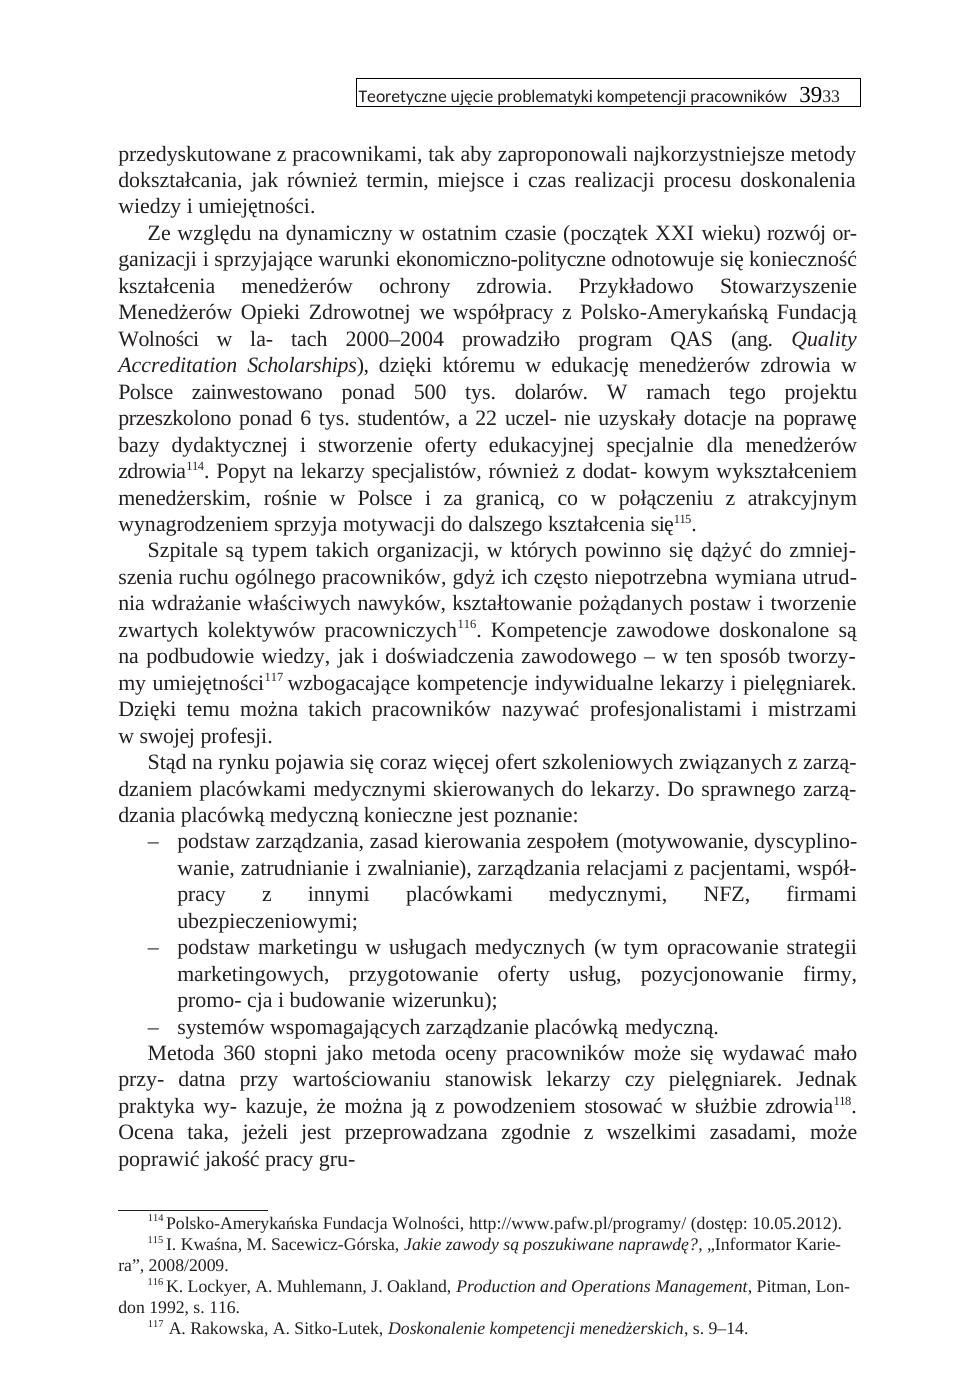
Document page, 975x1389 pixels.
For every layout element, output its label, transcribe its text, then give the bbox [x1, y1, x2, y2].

text przedyskutowane z pracownikami, tak aby zaproponowali najkorzystniejsze metody dokształcania, jak również termin, miejsce i czas realizacji procesu doskonalenia wiedzy i umiejętności. [118, 141, 857, 219]
text Szpitale są typem takich organizacji, w których powinno się dążyć do zmniej- szenia ruchu ogólnego pracowników, gdyż ich często niepotrzebna wymiana utrud- nia wdrażanie właściwych nawyków, kształtowanie pożądanych postaw i tworzenie zwartych kolektywów pracowniczych116. Kompetencje zawodowe doskonalone są na podbudowie wiedzy, jak i doświadczenia zawodowego – w ten sposób tworzy- my umiejętności117 wzbogacające kompetencje indywidualne lekarzy i pielęgniarek. Dzięki temu można takich pracowników nazywać profesjonalistami i mistrzami w swojej profesji. [118, 537, 857, 748]
text 114 Polsko-Amerykańska Fundacja Wolności, http://www.pafw.pl/programy/ (dostęp: 10.05.2012). [148, 1207, 869, 1233]
text Ze względu na dynamiczny w ostatnim czasie (początek XXI wieku) rozwój or- ganizacji i sprzyjające warunki ekonomiczno-polityczne odnotowuje się konieczność kształcenia menedżerów ochrony zdrowia. Przykładowo Stowarzyszenie Menedżerów Opieki Zdrowotnej we współpracy z Polsko-Amerykańską Fundacją Wolności w la- tach 2000–2004 prowadziło program QAS (ang. Quality Accreditation Scholarships), dzięki któremu w edukację menedżerów zdrowia w Polsce zainwestowano ponad 500 tys. dolarów. W ramach tego projektu przeszkolono ponad 6 tys. studentów, a 22 uczel- nie uzyskały dotacje na poprawę bazy dydaktycznej i stworzenie oferty edukacyjnej specjalnie dla menedżerów zdrowia114. Popyt na lekarzy specjalistów, również z dodat- kowym wykształceniem menedżerskim, rośnie w Polsce i za granicą, co w połączeniu z atrakcyjnym wynagrodzeniem sprzyja motywacji do dalszego kształcenia się115. [118, 220, 857, 536]
text 116 K. Lockyer, A. Muhlemann, J. Oakland, Production and Operations Management, Pitman, Lon- don 1992, s. 116. [118, 1276, 869, 1317]
text Metoda 360 stopni jako metoda oceny pracowników może się wydawać mało przy- datna przy wartościowaniu stanowisk lekarzy czy pielęgniarek. Jednak praktyka wy- kazuje, że można ją z powodzeniem stosować w służbie zdrowia118. Ocena taka, jeżeli jest przeprowadzana zgodnie z wszelkimi zasadami, może poprawić jakość pracy gru- [118, 1040, 857, 1171]
list podstaw marketingu w usługach medycznych (w tym opracowanie strategii marketingowych, przygotowanie oferty usług, pozycjonowanie firmy, promo- cja i budowanie wizerunku); [148, 934, 857, 1012]
list systemów wspomagających zarządzanie placówką medyczną. [148, 1014, 869, 1039]
text 117 A. Rakowska, A. Sitko-Lutek, Doskonalenie kompetencji menedżerskich, s. 9–14. [148, 1318, 869, 1338]
text Stąd na rynku pojawia się coraz więcej ofert szkoleniowych związanych z zarzą- dzaniem placówkami medycznymi skierowanych do lekarzy. Do sprawnego zarzą- dzania placówką medyczną konieczne jest poznanie: [118, 749, 857, 827]
list podstaw zarządzania, zasad kierowania zespołem (motywowanie, dyscyplino- wanie, zatrudnianie i zwalnianie), zarządzania relacjami z pacjentami, współ- pracy z innymi placówkami medycznymi, NFZ, firmami ubezpieczeniowymi; [148, 828, 857, 933]
text 115 I. Kwaśna, M. Sacewicz-Górska, Jakie zawody są poszukiwane naprawdę?, „Informator Karie- ra”, 2008/2009. [118, 1234, 857, 1275]
